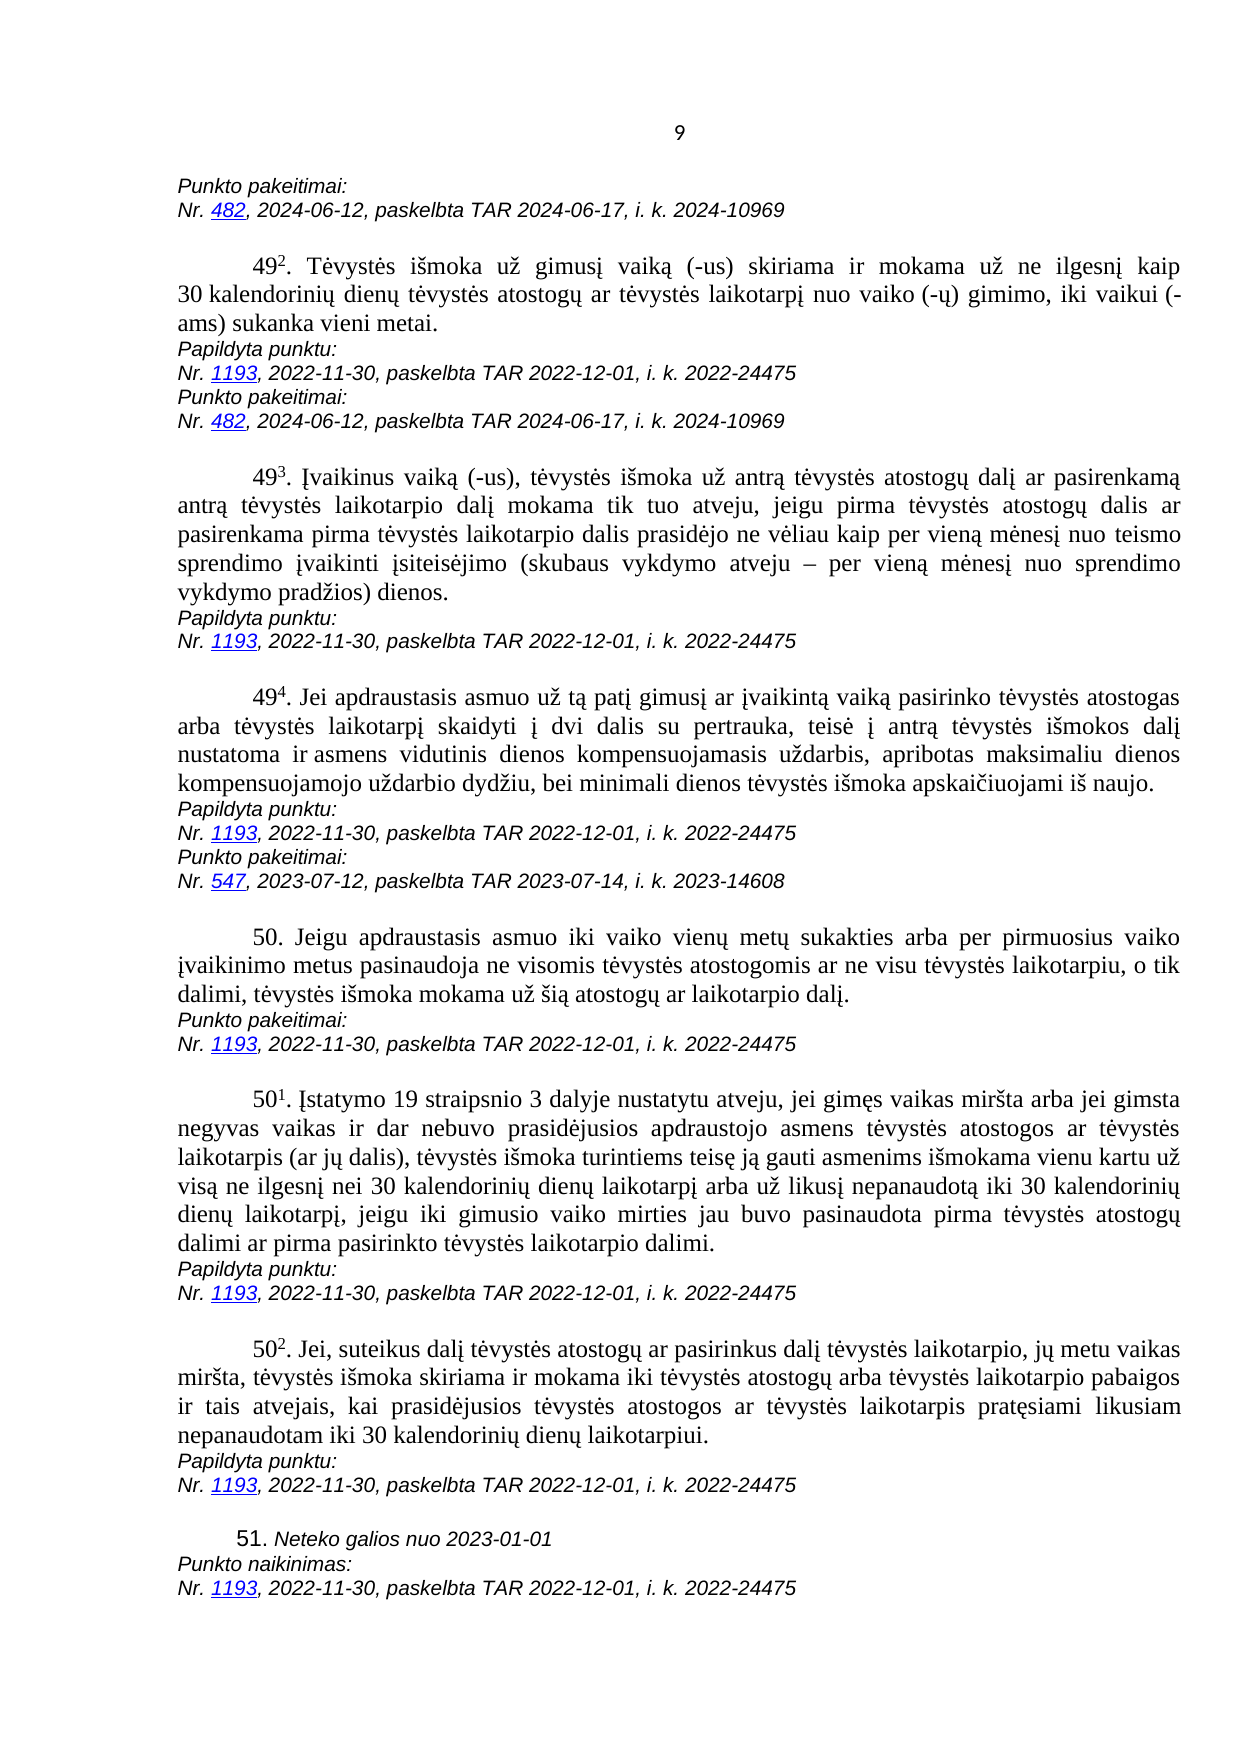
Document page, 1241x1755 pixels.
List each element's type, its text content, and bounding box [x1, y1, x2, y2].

text Nr. 1193, 2022-11-30, paskelbta TAR 2022-12-01, i. k. 2022-24475 [177, 821, 1181, 845]
text 501. Įstatymo 19 straipsnio 3 dalyje nustatytu atveju, jei gimęs vaikas miršta arba jei gimsta negyvas vaikas ir dar nebuvo prasidėjusios apdraustojo asmens tėvystės atostogos ar tėvystės laikotarpis (ar jų dalis), tėvystės išmoka turintiems teisę ją gauti asmenims išmokama vienu kartu už visą ne ilgesnį nei 30 kalendorinių dienų laikotarpį arba už likusį nepanaudotą iki 30 kalendorinių dienų laikotarpį, jeigu iki gimusio vaiko mirties jau buvo pasinaudota pirma tėvystės atostogų dalimi ar pirma pasirinkto tėvystės laikotarpio dalimi. [177, 1084, 1181, 1257]
text Nr. 1193, 2022-11-30, paskelbta TAR 2022-12-01, i. k. 2022-24475 [177, 1281, 1181, 1305]
text Punkto pakeitimai: [177, 385, 1181, 409]
text 492. Tėvystės išmoka už gimusį vaiką (-us) skiriama ir mokama už ne ilgesnį kaip 30 kalendorinių dienų tėvystės atostogų ar tėvystės laikotarpį nuo vaiko (-ų) gimimo, iki vaikui (-ams) sukanka vieni metai. [177, 251, 1181, 337]
text 493. Įvaikinus vaiką (-us), tėvystės išmoka už antrą tėvystės atostogų dalį ar pasirenkamą antrą tėvystės laikotarpio dalį mokama tik tuo atveju, jeigu pirma tėvystės atostogų dalis ar pasirenkama pirma tėvystės laikotarpio dalis prasidėjo ne vėliau kaip per vieną mėnesį nuo teismo sprendimo įvaikinti įsiteisėjimo (skubaus vykdymo atveju – per vieną mėnesį nuo sprendimo vykdymo pradžios) dienos. [177, 462, 1181, 605]
text Papildyta punktu: [177, 1449, 1181, 1473]
text Nr. 1193, 2022-11-30, paskelbta TAR 2022-12-01, i. k. 2022-24475 [177, 361, 1181, 385]
text Nr. 482, 2024-06-12, paskelbta TAR 2024-06-17, i. k. 2024-10969 [177, 198, 1181, 222]
text 494. Jei apdraustasis asmuo už tą patį gimusį ar įvaikintą vaiką pasirinko tėvystės atostogas arba tėvystės laikotarpį skaidyti į dvi dalis su pertrauka, teisė į antrą tėvystės išmokos dalį nustatoma ir asmens vidutinis dienos kompensuojamasis uždarbis, apribotas maksimaliu dienos kompensuojamojo uždarbio dydžiu, bei minimali dienos tėvystės išmoka apskaičiuojami iš naujo. [177, 682, 1181, 797]
text Papildyta punktu: [177, 1257, 1181, 1281]
text Punkto naikinimas: [177, 1552, 1181, 1576]
text Nr. 547, 2023-07-12, paskelbta TAR 2023-07-14, i. k. 2023-14608 [177, 869, 1181, 893]
text Punkto pakeitimai: [177, 174, 1181, 198]
text Punkto pakeitimai: [177, 845, 1181, 869]
text 51. Neteko galios nuo 2023-01-01 [177, 1525, 1181, 1552]
text Papildyta punktu: [177, 797, 1181, 821]
text Papildyta punktu: [177, 605, 1181, 629]
text 502. Jei, suteikus dalį tėvystės atostogų ar pasirinkus dalį tėvystės laikotarpio, jų metu vaikas miršta, tėvystės išmoka skiriama ir mokama iki tėvystės atostogų arba tėvystės laikotarpio pabaigos ir tais atvejais, kai prasidėjusios tėvystės atostogos ar tėvystės laikotarpis pratęsiami likusiam nepanaudotam iki 30 kalendorinių dienų laikotarpiui. [177, 1334, 1181, 1449]
text Nr. 1193, 2022-11-30, paskelbta TAR 2022-12-01, i. k. 2022-24475 [177, 1576, 1181, 1600]
text Papildyta punktu: [177, 337, 1181, 361]
text Punkto pakeitimai: [177, 1008, 1181, 1032]
text Nr. 1193, 2022-11-30, paskelbta TAR 2022-12-01, i. k. 2022-24475 [177, 629, 1181, 653]
text Nr. 482, 2024-06-12, paskelbta TAR 2024-06-17, i. k. 2024-10969 [177, 409, 1181, 433]
text Nr. 1193, 2022-11-30, paskelbta TAR 2022-12-01, i. k. 2022-24475 [177, 1473, 1181, 1497]
text Nr. 1193, 2022-11-30, paskelbta TAR 2022-12-01, i. k. 2022-24475 [177, 1032, 1181, 1056]
text 50. Jeigu apdraustasis asmuo iki vaiko vienų metų sukakties arba per pirmuosius vaiko įvaikinimo metus pasinaudoja ne visomis tėvystės atostogomis ar ne visu tėvystės laikotarpiu, o tik dalimi, tėvystės išmoka mokama už šią atostogų ar laikotarpio dalį. [177, 922, 1181, 1008]
